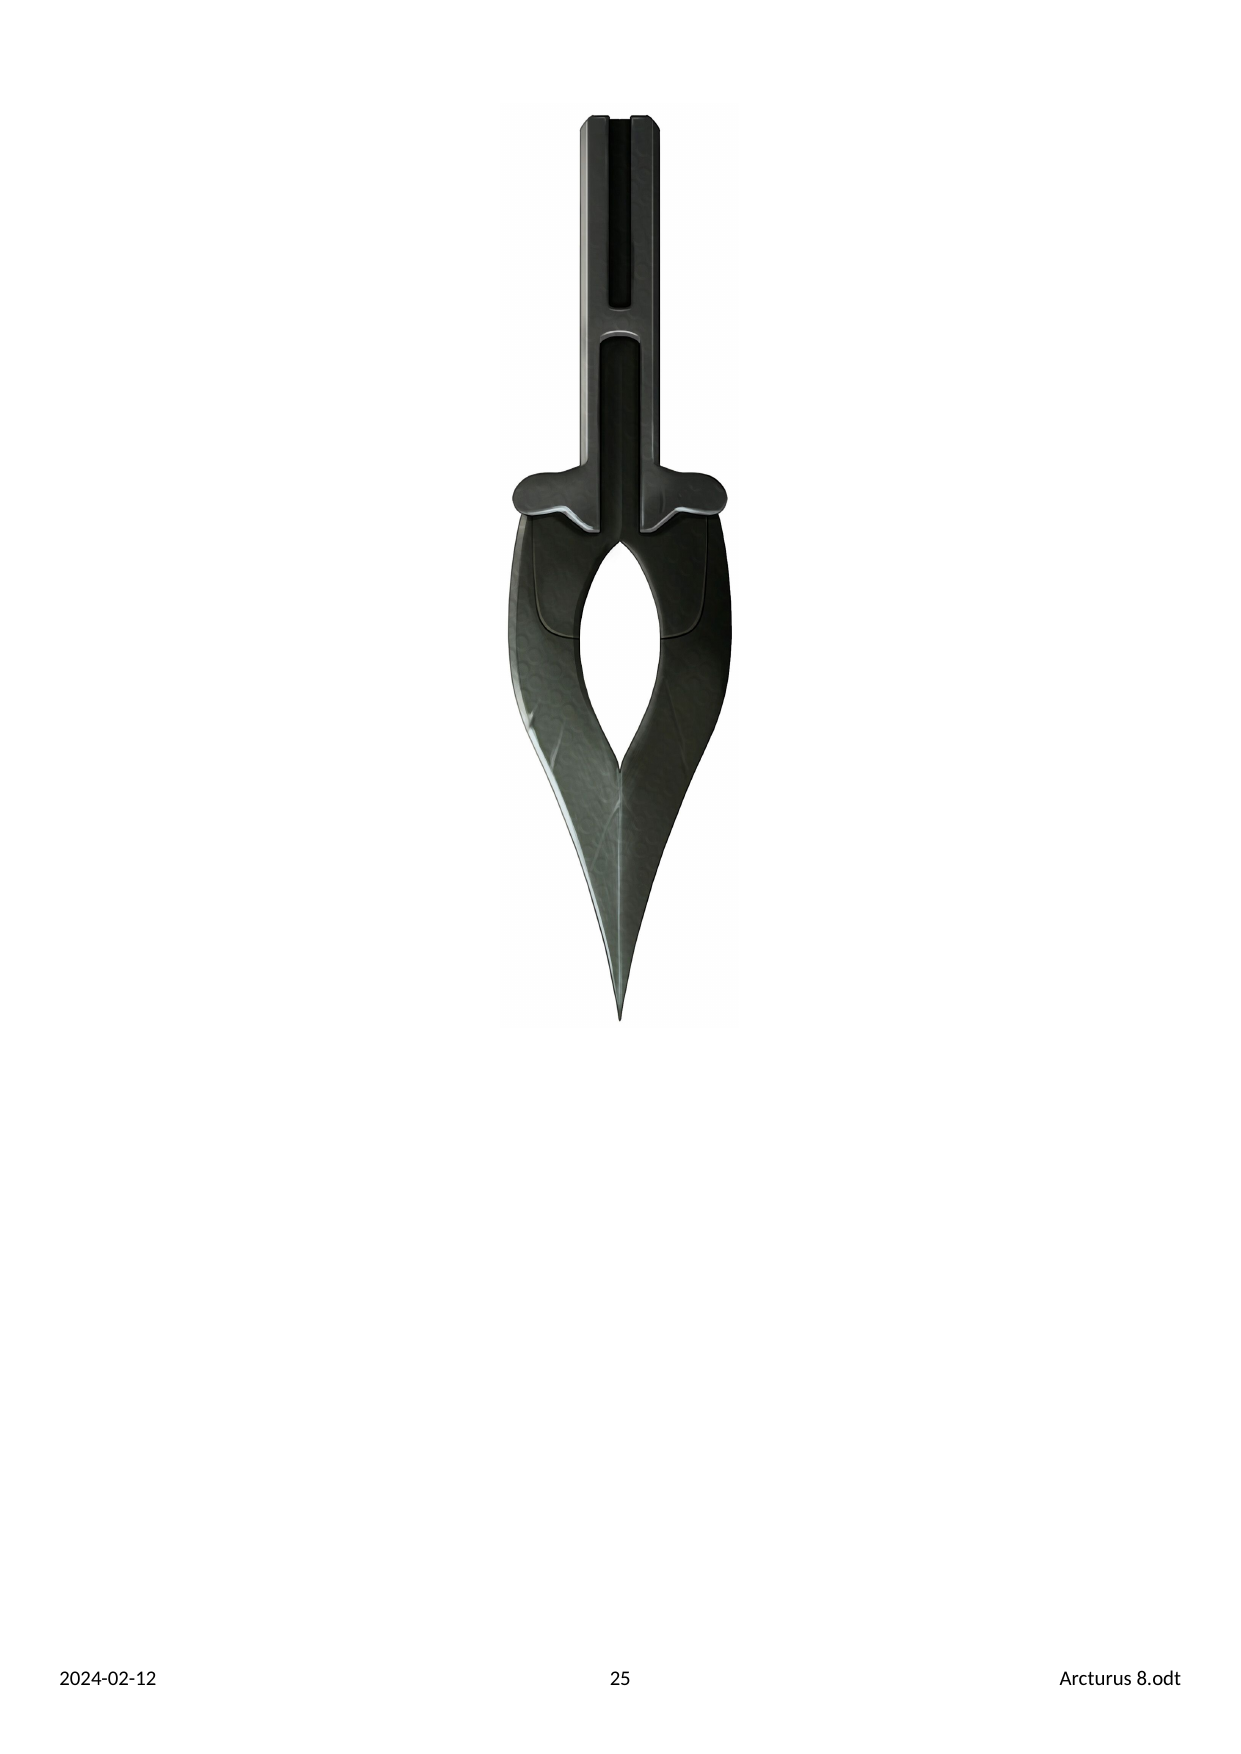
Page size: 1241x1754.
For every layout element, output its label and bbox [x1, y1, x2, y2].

picture [540, 103, 699, 1028]
